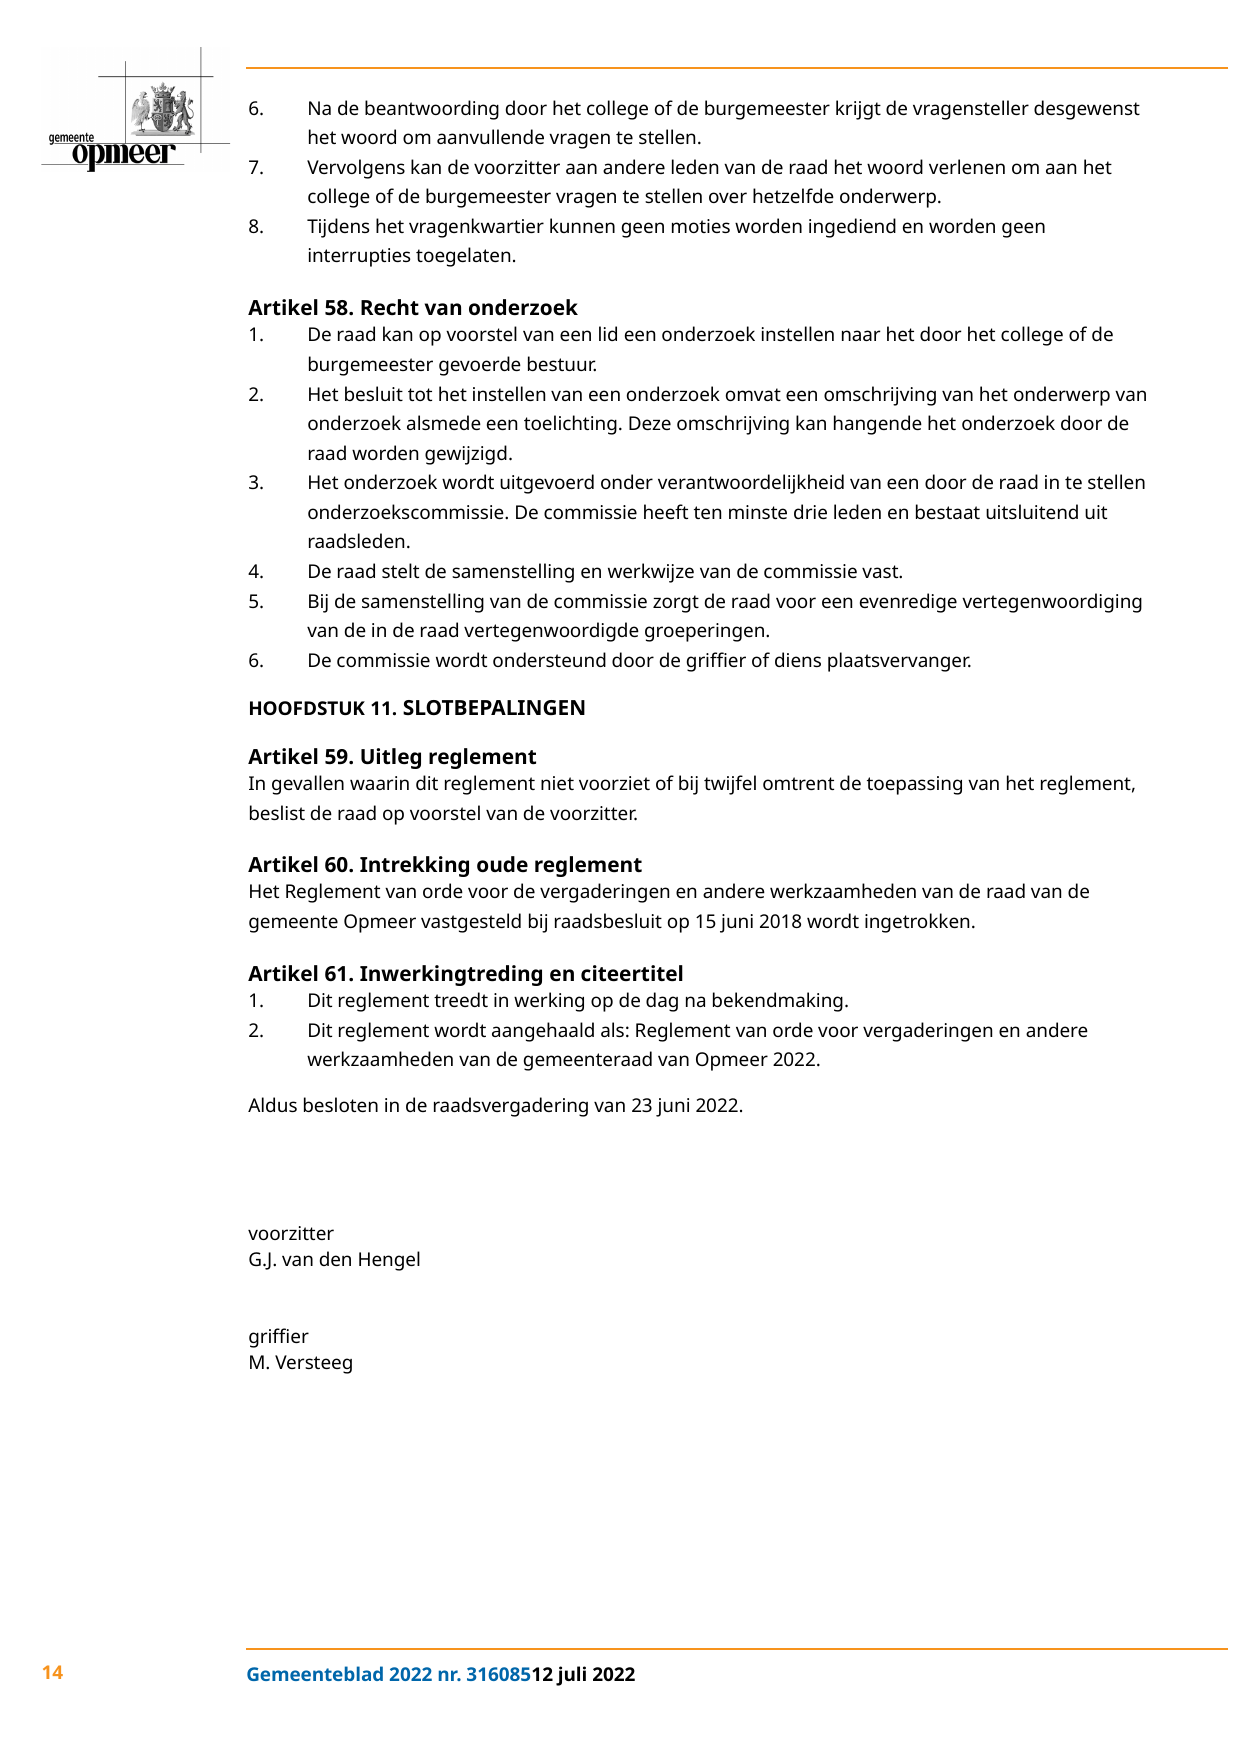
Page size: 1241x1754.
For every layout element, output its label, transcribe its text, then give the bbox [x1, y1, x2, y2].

text M. Versteeg [248, 1349, 1152, 1375]
picture [41, 47, 231, 172]
list De commissie wordt ondersteund door de griffier of diens plaatsvervanger. [248, 647, 1152, 673]
list De raad kan op voorstel van een lid een onderzoek instellen naar het door het college of de burgemeester gevoerde bestuur. [248, 322, 1152, 377]
text griffier [248, 1323, 1152, 1349]
text G.J. van den Hengel [248, 1246, 1152, 1272]
text Artikel 61. Inwerkingtreding en citeertitel [248, 959, 1152, 987]
text HOOFDSTUK 11. SLOTBEPALINGEN [248, 693, 1152, 721]
list De raad stelt de samenstelling en werkwijze van de commissie vast. [248, 558, 1152, 584]
list Na de beantwoording door het college of de burgemeester krijgt de vragensteller desgewenst het woord om aanvullende vragen te stellen. [248, 95, 1152, 150]
text Artikel 58. Recht van onderzoek [248, 293, 1152, 322]
text voorzitter [248, 1221, 1152, 1246]
list Dit reglement wordt aangehaald als: Reglement van orde voor vergaderingen en andere werkzaamheden van de gemeenteraad van Opmeer 2022. [248, 1017, 1152, 1072]
list Tijdens het vragenkwartier kunnen geen moties worden ingediend en worden geen interrupties toegelaten. [248, 213, 1152, 268]
list Bij de samenstelling van de commissie zorgt de raad voor een evenredige vertegenwoordiging van de in de raad vertegenwoordigde groeperingen. [248, 588, 1152, 643]
list Het onderzoek wordt uitgevoerd onder verantwoordelijkheid van een door de raad in te stellen onderzoekscommissie. De commissie heeft ten minste drie leden en bestaat uitsluitend uit raadsleden. [248, 469, 1152, 554]
list Vervolgens kan de voorzitter aan andere leden van de raad het woord verlenen om aan het college of de burgemeester vragen te stellen over hetzelfde onderwerp. [248, 154, 1152, 209]
text Aldus besloten in de raadsvergadering van 23 juni 2022. [248, 1092, 1152, 1118]
text Artikel 59. Uitleg reglement [248, 742, 1152, 770]
text In gevallen waarin dit reglement niet voorziet of bij twijfel omtrent de toepassing van het reglement, beslist de raad op voorstel van de voorzitter. [248, 770, 1152, 826]
text Het Reglement van orde voor de vergaderingen en andere werkzaamheden van de raad van de gemeente Opmeer vastgesteld bij raadsbesluit op 15 juni 2018 wordt ingetrokken. [248, 879, 1152, 934]
list Dit reglement treedt in werking op de dag na bekendmaking. [248, 987, 1152, 1013]
list Het besluit tot het instellen van een onderzoek omvat een omschrijving van het onderwerp van onderzoek alsmede een toelichting. Deze omschrijving kan hangende het onderzoek door de raad worden gewijzigd. [248, 381, 1152, 466]
text Artikel 60. Intrekking oude reglement [248, 850, 1152, 879]
